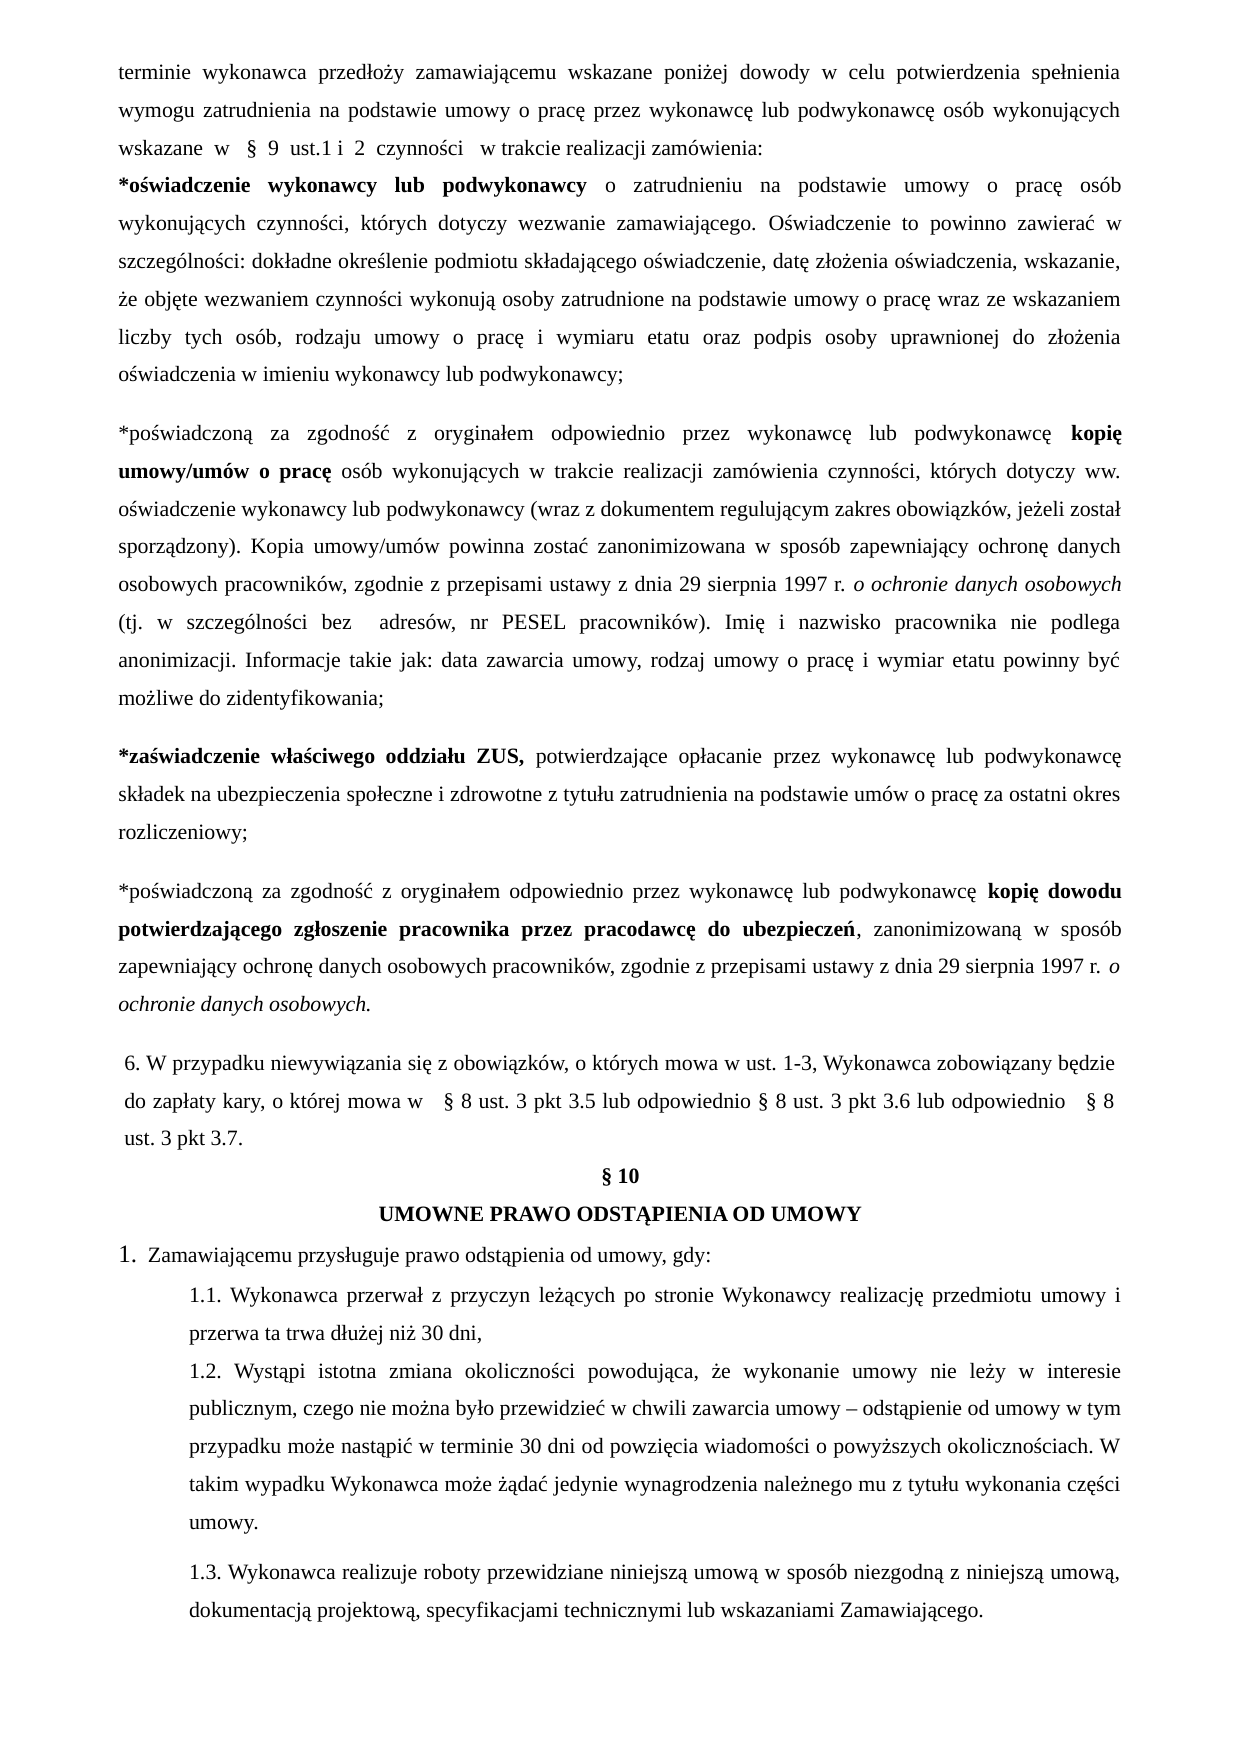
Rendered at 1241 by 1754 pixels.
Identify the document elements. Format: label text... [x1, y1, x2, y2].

text § 10 [118, 1163, 1122, 1188]
list 1.3. Wykonawca realizuje roboty przewidziane niniejszą umową w sposób niezgodną z niniejszą umową, dokumentacją projektową, specyfikacjami technicznymi lub wskazaniami Zamawiającego. [189, 1559, 1122, 1622]
text *oświadczenie wykonawcy lub podwykonawcy o zatrudnieniu na podstawie umowy o pracę osób wykonujących czynności, których dotyczy wezwanie zamawiającego. Oświadczenie to powinno zawierać w szczególności: dokładne określenie podmiotu składającego oświadczenie, datę złożenia oświadczenia, wskazanie, że objęte wezwaniem czynności wykonują osoby zatrudnione na podstawie umowy o pracę wraz ze wskazaniem liczby tych osób, rodzaju umowy o pracę i wymiaru etatu oraz podpis osoby uprawnionej do złożenia oświadczenia w imieniu wykonawcy lub podwykonawcy; [118, 172, 1122, 387]
text *poświadczoną za zgodność z oryginałem odpowiednio przez wykonawcę lub podwykonawcę kopię dowodu potwierdzającego zgłoszenie pracownika przez pracodawcę do ubezpieczeń, zanonimizowaną w sposób zapewniający ochronę danych osobowych pracowników, zgodnie z przepisami ustawy z dnia 29 sierpnia 1997 r. o ochronie danych osobowych. [118, 878, 1122, 1016]
list 1.2. Wystąpi istotna zmiana okoliczności powodująca, że wykonanie umowy nie leży w interesie publicznym, czego nie można było przewidzieć w chwili zawarcia umowy – odstąpienie od umowy w tym przypadku może nastąpić w terminie 30 dni od powzięcia wiadomości o powyższych okolicznościach. W takim wypadku Wykonawca może żądać jedynie wynagrodzenia należnego mu z tytułu wykonania części umowy. [189, 1358, 1122, 1534]
list 1.1. Wykonawca przerwał z przyczyn leżących po stronie Wykonawcy realizację przedmiotu umowy i przerwa ta trwa dłużej niż 30 dni, [189, 1282, 1122, 1345]
list Zamawiającemu przysługuje prawo odstąpienia od umowy, gdy: [118, 1239, 1122, 1268]
text UMOWNE PRAWO ODSTĄPIENIA OD UMOWY [118, 1201, 1122, 1226]
text terminie wykonawca przedłoży zamawiającemu wskazane poniżej dowody w celu potwierdzenia spełnienia wymogu zatrudnienia na podstawie umowy o pracę przez wykonawcę lub podwykonawcę osób wykonujących wskazane w § 9 ust.1 i 2 czynności w trakcie realizacji zamówienia: [118, 59, 1122, 160]
text *poświadczoną za zgodność z oryginałem odpowiednio przez wykonawcę lub podwykonawcę kopię umowy/umów o pracę osób wykonujących w trakcie realizacji zamówienia czynności, których dotyczy ww. oświadczenie wykonawcy lub podwykonawcy (wraz z dokumentem regulującym zakres obowiązków, jeżeli został sporządzony). Kopia umowy/umów powinna zostać zanonimizowana w sposób zapewniający ochronę danych osobowych pracowników, zgodnie z przepisami ustawy z dnia 29 sierpnia 1997 r. o ochronie danych osobowych (tj. w szczególności bez adresów, nr PESEL pracowników). Imię i nazwisko pracownika nie podlega anonimizacji. Informacje takie jak: data zawarcia umowy, rodzaj umowy o pracę i wymiar etatu powinny być możliwe do zidentyfikowania; [118, 420, 1122, 710]
text *zaświadczenie właściwego oddziału ZUS, potwierdzające opłacanie przez wykonawcę lub podwykonawcę składek na ubezpieczenia społeczne i zdrowotne z tytułu zatrudnienia na podstawie umów o pracę za ostatni okres rozliczeniowy; [118, 743, 1122, 844]
text 6. W przypadku niewywiązania się z obowiązków, o których mowa w ust. 1-3, Wykonawca zobowiązany będzie do zapłaty kary, o której mowa w § 8 ust. 3 pkt 3.5 lub odpowiednio § 8 ust. 3 pkt 3.6 lub odpowiednio § 8 ust. 3 pkt 3.7. [124, 1050, 1116, 1151]
